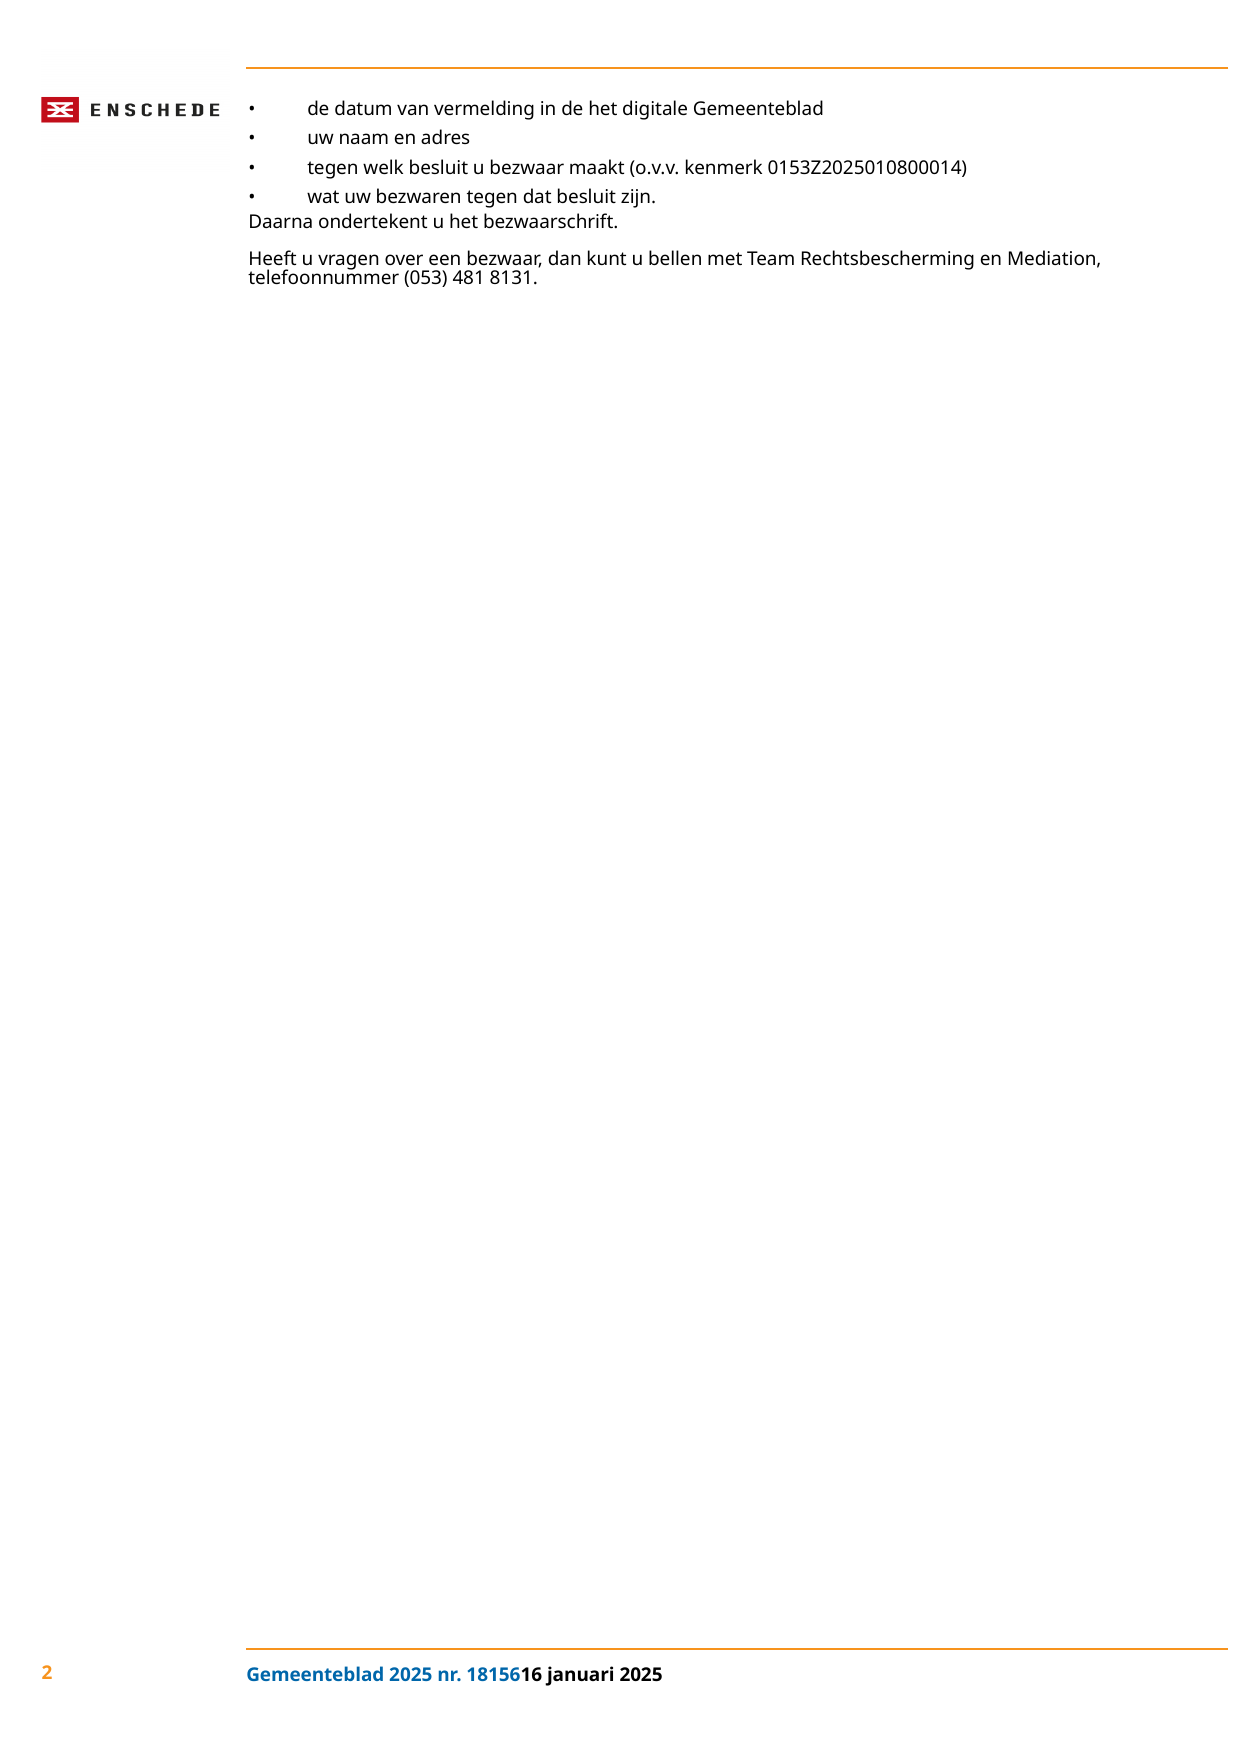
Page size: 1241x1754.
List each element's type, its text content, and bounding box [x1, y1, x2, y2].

picture [41, 47, 231, 172]
text Daarna ondertekent u het bezwaarschrift. [248, 213, 1152, 232]
list wat uw bezwaren tegen dat besluit zijn. [248, 183, 1152, 209]
list de datum van vermelding in de het digitale Gemeenteblad [248, 95, 1152, 121]
text Heeft u vragen over een bezwaar, dan kunt u bellen met Team Rechtsbescherming en Mediation, telefoonnummer (053) 481 8131. [248, 250, 1152, 289]
list tegen welk besluit u bezwaar maakt (o.v.v. kenmerk 0153Z2025010800014) [248, 154, 1152, 180]
list uw naam en adres [248, 124, 1152, 150]
